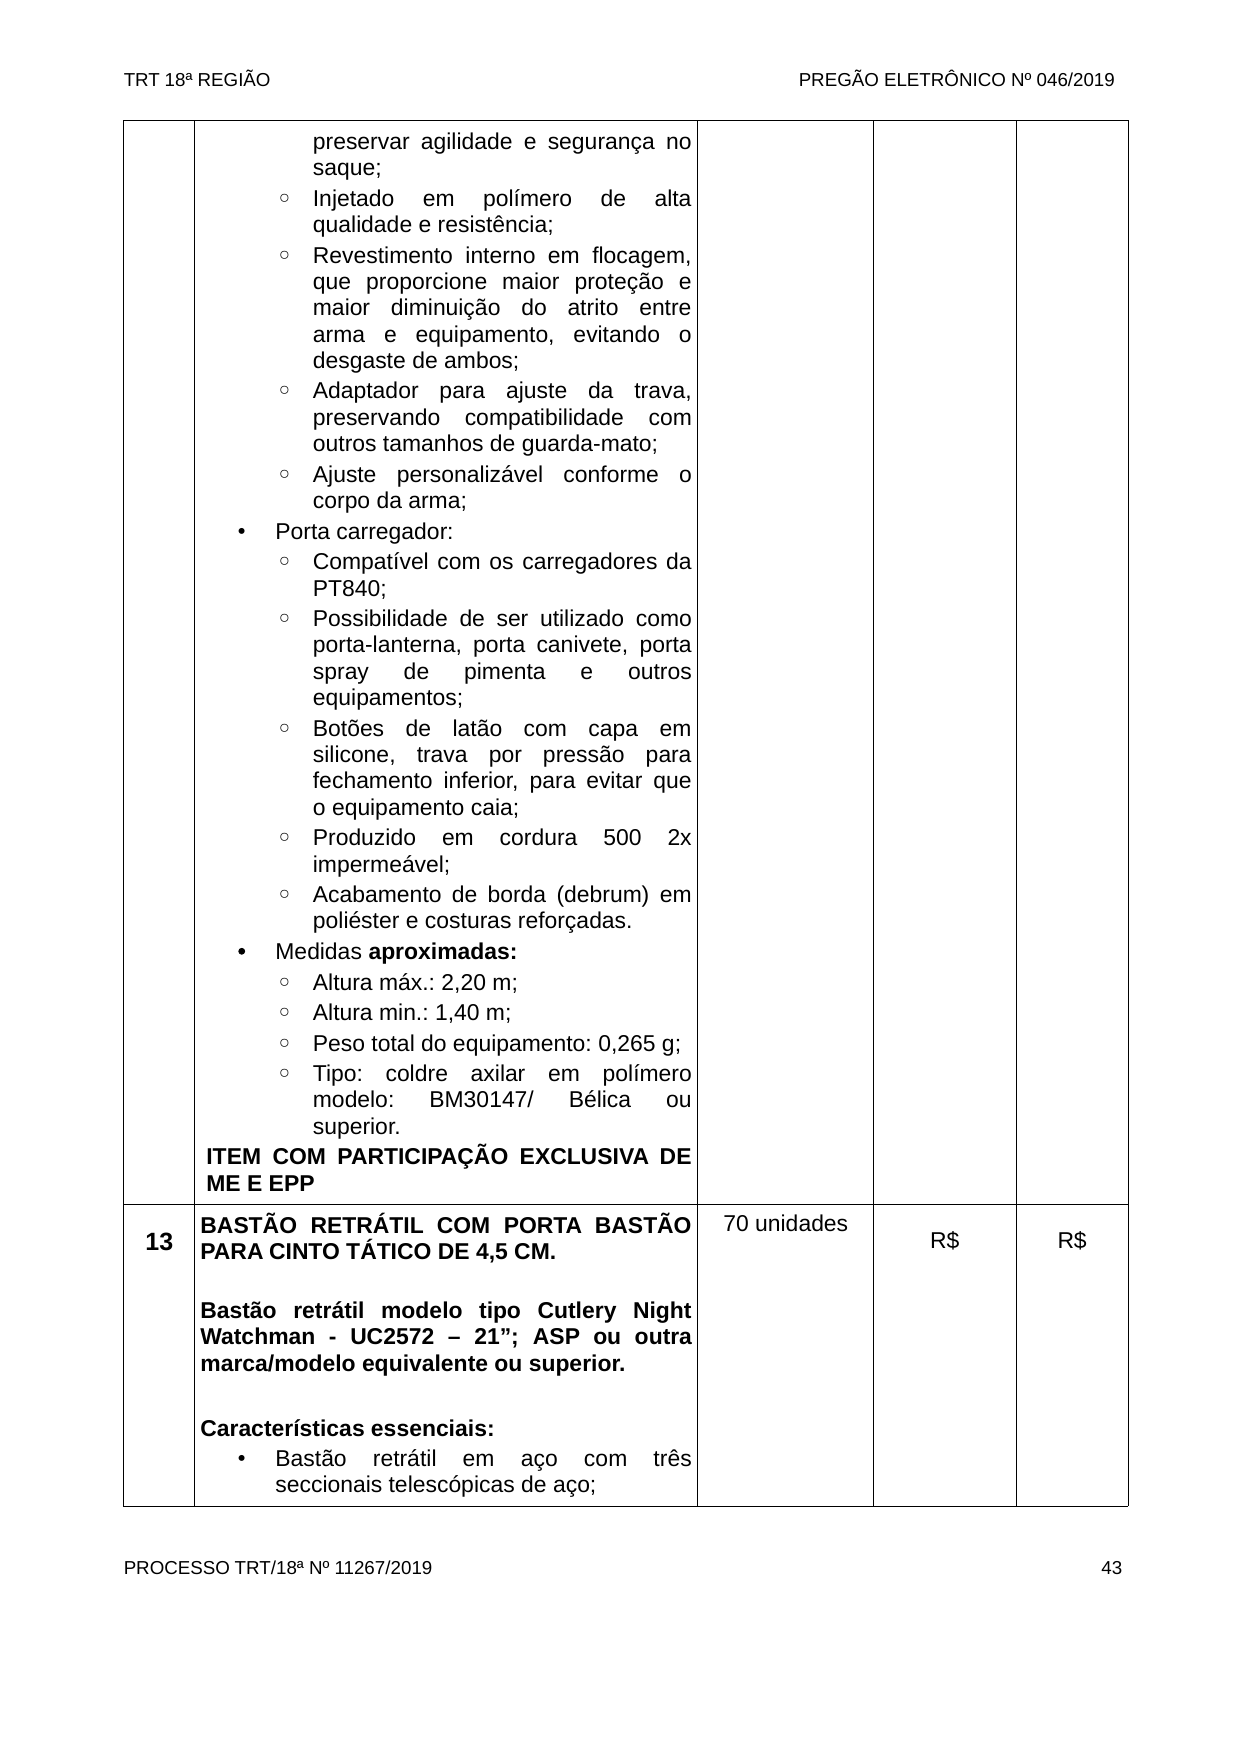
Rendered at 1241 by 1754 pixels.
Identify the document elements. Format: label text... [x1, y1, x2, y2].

table_cell R$ [1017, 1205, 1128, 1506]
table_cell [1017, 121, 1128, 1204]
table_cell [698, 121, 873, 1204]
table_cell 13 [124, 1205, 194, 1506]
table_cell R$ [874, 1205, 1016, 1506]
table_cell [124, 121, 194, 1204]
table_cell [874, 121, 1016, 1204]
table_cell preservar agilidade e segurança no saque; Injetado em polímero de alta qualidade e resistência; Revestimento interno em flocagem, que proporcione maior proteção e maior diminuição do atrito entre arma e equipamento, evitando o desgaste de ambos; Adaptador para ajuste da trava, preservando compatibilidade com outros tamanhos de guarda-mato; Ajuste personalizável conforme o corpo da arma; Porta carregador: Compatível com os carregadores da PT840; Possibilidade de ser utilizado como porta-lanterna, porta canivete, porta spray de pimenta e outros equipamentos; Botões de latão com capa em silicone, trava por pressão para fechamento inferior, para evitar que o equipamento caia; Produzido em cordura 500 2x impermeável; Acabamento de borda (debrum) em poliéster e costuras reforçadas. Medidas aproximadas: Altura máx.: 2,20 m; Altura min.: 1,40 m; Peso total do equipamento: 0,265 g; Tipo: coldre axilar em polímero modelo: BM30147/ Bélica ou superior. ITEM COM PARTICIPAÇÃO EXCLUSIVA DE ME E EPP [195, 121, 697, 1204]
table_cell 70 unidades [698, 1205, 873, 1506]
table_cell BASTÃO RETRÁTIL COM PORTA BASTÃO PARA CINTO TÁTICO DE 4,5 CM. Bastão retrátil modelo tipo Cutlery Night Watchman - UC2572 – 21”; ASP ou outra marca/modelo equivalente ou superior. Características essenciais: Bastão retrátil em aço com três seccionais telescópicas de aço; Tamanho aproximado da lâmina 21 cm; Tamanho total aproximado: 53,3 cm; Material: Aço; Cor: preta; Cabo em espuma acolchoada ou emborrachado, para uma empunhadura firme e antiderrapante com design ergonômico; Deve vir acompanhado de porta bastão em nylon ou polímero para cinto operacional de 4,5 cm. ITEM COM PARTICIPAÇÃO EXCLUSIVA DE ME E EPP [195, 1205, 697, 1506]
